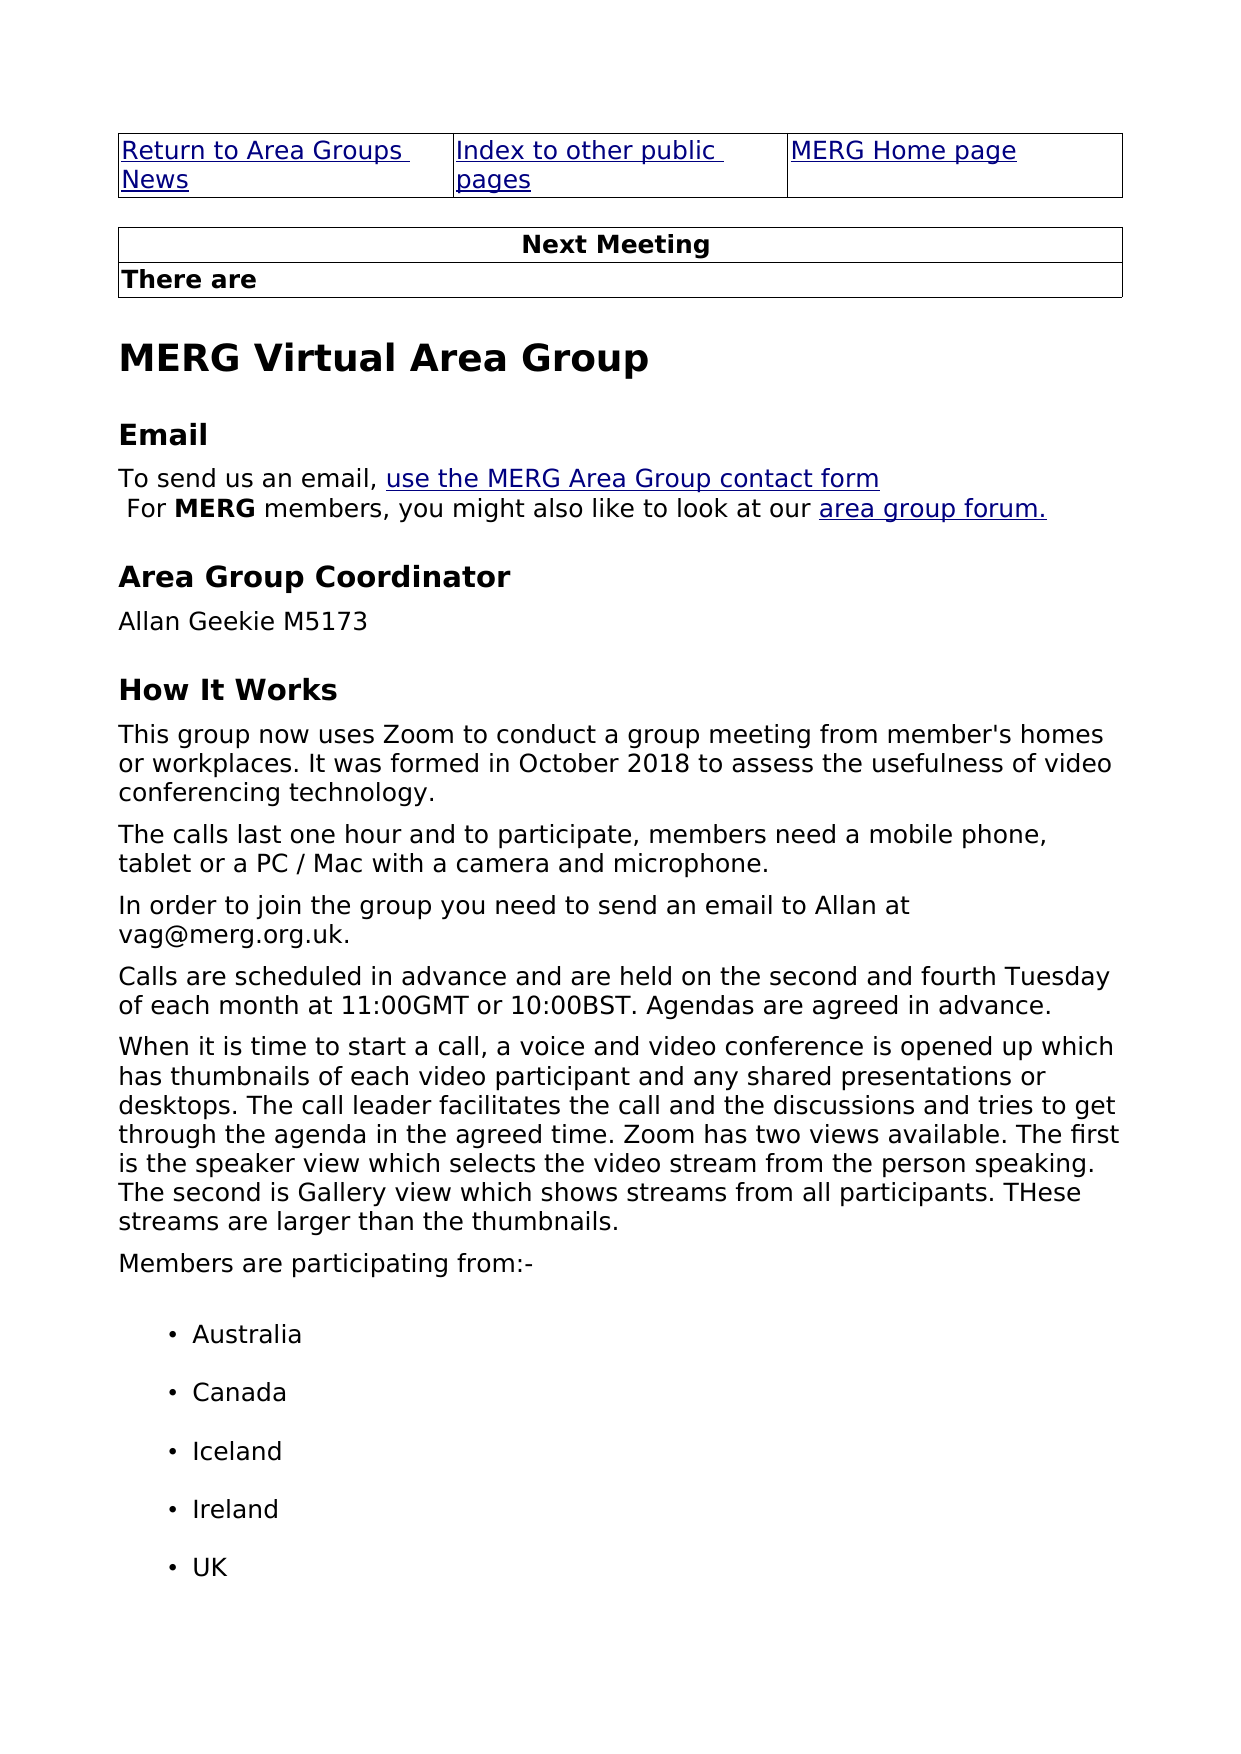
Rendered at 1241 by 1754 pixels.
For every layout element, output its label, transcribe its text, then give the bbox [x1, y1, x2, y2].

list UK [177, 1554, 1122, 1612]
table_header Index to other public pages [454, 134, 787, 197]
table_cell There are [119, 263, 1122, 297]
subtitle How It Works [118, 673, 1122, 707]
list Iceland [177, 1437, 1122, 1495]
table_header Return to Area Groups News [119, 134, 453, 197]
table_header MERG Home page [788, 134, 1122, 197]
list Australia [177, 1320, 1122, 1379]
subtitle MERG Virtual Area Group [118, 337, 1122, 381]
list Canada [177, 1379, 1122, 1437]
text When it is time to start a call, a voice and video conference is opened up which has thumbnails of each video participant and any shared presentations or desktops. The call leader facilitates the call and the discussions and tries to get through the agenda in the agreed time. Zoom has two views available. The first is the speaker view which selects the video stream from the person speaking. The second is Gallery view which shows streams from all participants. THese streams are larger than the thumbnails. [118, 1032, 1122, 1237]
text Members are participating from:- [118, 1249, 1122, 1278]
text Allan Geekie M5173 [118, 607, 1122, 636]
list Ireland [177, 1495, 1122, 1554]
subtitle Area Group Coordinator [118, 560, 1122, 594]
text The calls last one hour and to participate, members need a mobile phone, tablet or a PC / Mac with a camera and microphone. [118, 820, 1122, 878]
text Calls are scheduled in advance and are held on the second and fourth Tuesday of each month at 11:00GMT or 10:00BST. Agendas are agreed in advance. [118, 962, 1122, 1020]
table_header Next Meeting [119, 228, 1122, 262]
subtitle Email [118, 418, 1122, 452]
text In order to join the group you need to send an email to Allan at vag@merg.org.uk. [118, 891, 1122, 949]
text To send us an email, use the MERG Area Group contact form For MERG members, you might also like to look at our area group forum. [118, 464, 1122, 523]
text This group now uses Zoom to conduct a group meeting from member's homes or workplaces. It was formed in October 2018 to assess the usefulness of video conferencing technology. [118, 720, 1122, 807]
